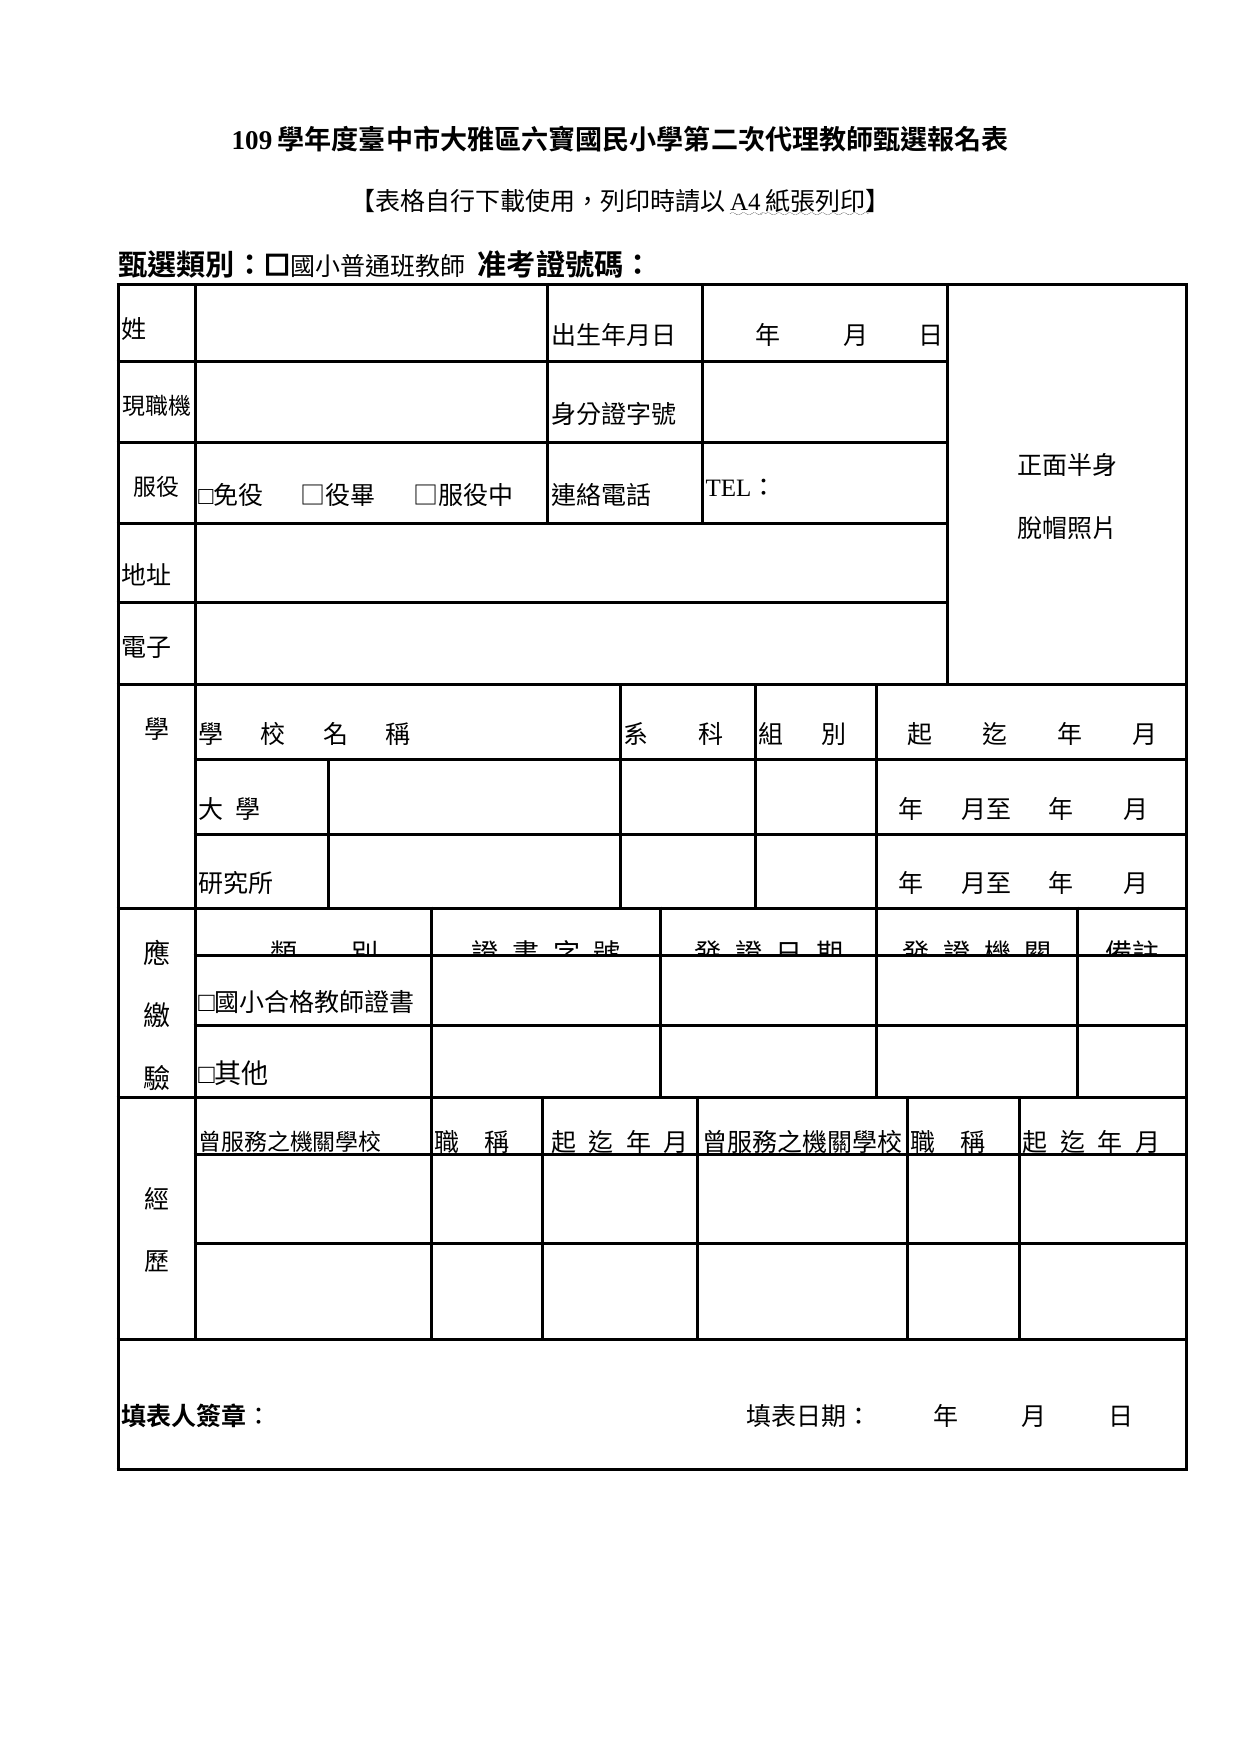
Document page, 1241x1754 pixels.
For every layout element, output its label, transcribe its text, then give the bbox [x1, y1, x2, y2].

table_cell 起 迄 年 月 [878, 686, 1185, 758]
table_cell [622, 836, 754, 907]
table_cell [330, 761, 619, 833]
table_header [197, 286, 546, 360]
table_cell 證 書 字 號 [433, 910, 659, 953]
table_header 出生年月日 [549, 286, 701, 360]
table_cell 曾服務之機關學校 [699, 1099, 906, 1152]
table_cell [662, 1027, 875, 1096]
table_cell [909, 1156, 1018, 1242]
table_cell □免役 □役畢 □服役中 [197, 444, 546, 522]
table_cell [757, 836, 875, 907]
table_cell 發 證 機 關 [878, 910, 1076, 953]
table_cell 地址 [120, 525, 194, 601]
table_cell [197, 1156, 430, 1242]
table_cell 服役 情形 [120, 444, 194, 522]
text 【表格自行下載使用，列印時請以A4紙張列印】 [118, 158, 1122, 221]
table_header 姓 名 [120, 286, 194, 360]
table_cell [544, 1245, 696, 1337]
table_cell [433, 1245, 541, 1337]
table_cell 曾服務之機關學校 [197, 1099, 430, 1152]
table_cell 大 學 [197, 761, 327, 833]
table_cell 起 迄 年 月 [544, 1099, 696, 1152]
table_cell 應 繳 驗 證 件 [120, 910, 194, 1096]
table_cell 現職機關學校 [120, 363, 194, 441]
table_cell [1079, 1027, 1185, 1096]
table_cell 備註 [1079, 910, 1185, 953]
table_cell [878, 1027, 1076, 1096]
table_cell 連絡電話 [549, 444, 701, 522]
table_cell 填表人簽章： 填表日期： 年 月 日 [120, 1341, 1185, 1467]
table_cell [433, 1156, 541, 1242]
table_cell TEL： 手機： [704, 444, 946, 522]
table_cell 職 稱 [433, 1099, 541, 1152]
table_header 年 月 日 [704, 286, 946, 360]
text 甄選類別：國小普通班教師 准考證號碼： [118, 221, 1122, 283]
table_header 正面半身 脫帽照片 [949, 286, 1185, 683]
table_cell 年 月至 年 月 [878, 836, 1185, 907]
table_cell [330, 836, 619, 907]
table_cell 組 別 [757, 686, 875, 758]
table_cell 系 科 [622, 686, 754, 758]
table_cell 研究所 [197, 836, 327, 907]
table_cell [197, 1245, 430, 1337]
table_cell [1021, 1245, 1185, 1337]
table_cell [197, 604, 946, 683]
table_cell [1021, 1156, 1185, 1242]
table_cell 經 歷 [120, 1099, 194, 1337]
table_cell [197, 363, 546, 441]
table_cell 年 月至 年 月 [878, 761, 1185, 833]
table_cell [662, 957, 875, 1024]
table_cell 學 歷 [120, 686, 194, 907]
table_cell 發 證 日 期 [662, 910, 875, 953]
table_cell [433, 1027, 659, 1096]
table_cell [704, 363, 946, 441]
table_cell [197, 525, 946, 601]
table_cell 學 校 名 稱 [197, 686, 619, 758]
table_cell [757, 761, 875, 833]
table_cell 類 別 [197, 910, 430, 953]
table_cell [1079, 957, 1185, 1024]
text 109學年度臺中市大雅區六寶國民小學第二次代理教師甄選報名表 [118, 96, 1122, 158]
table_cell [544, 1156, 696, 1242]
table_cell [909, 1245, 1018, 1337]
table_cell 職 稱 [909, 1099, 1018, 1152]
table_cell [699, 1156, 906, 1242]
table_cell [878, 957, 1076, 1024]
table_cell □其他 [197, 1027, 430, 1096]
table_cell [622, 761, 754, 833]
table_cell □國小合格教師證書 [197, 957, 430, 1024]
table_cell 電子郵件 [120, 604, 194, 683]
table_cell 身分證字號 [549, 363, 701, 441]
table_cell [433, 957, 659, 1024]
table_cell 起 迄 年 月 [1021, 1099, 1185, 1152]
table_cell [699, 1245, 906, 1337]
